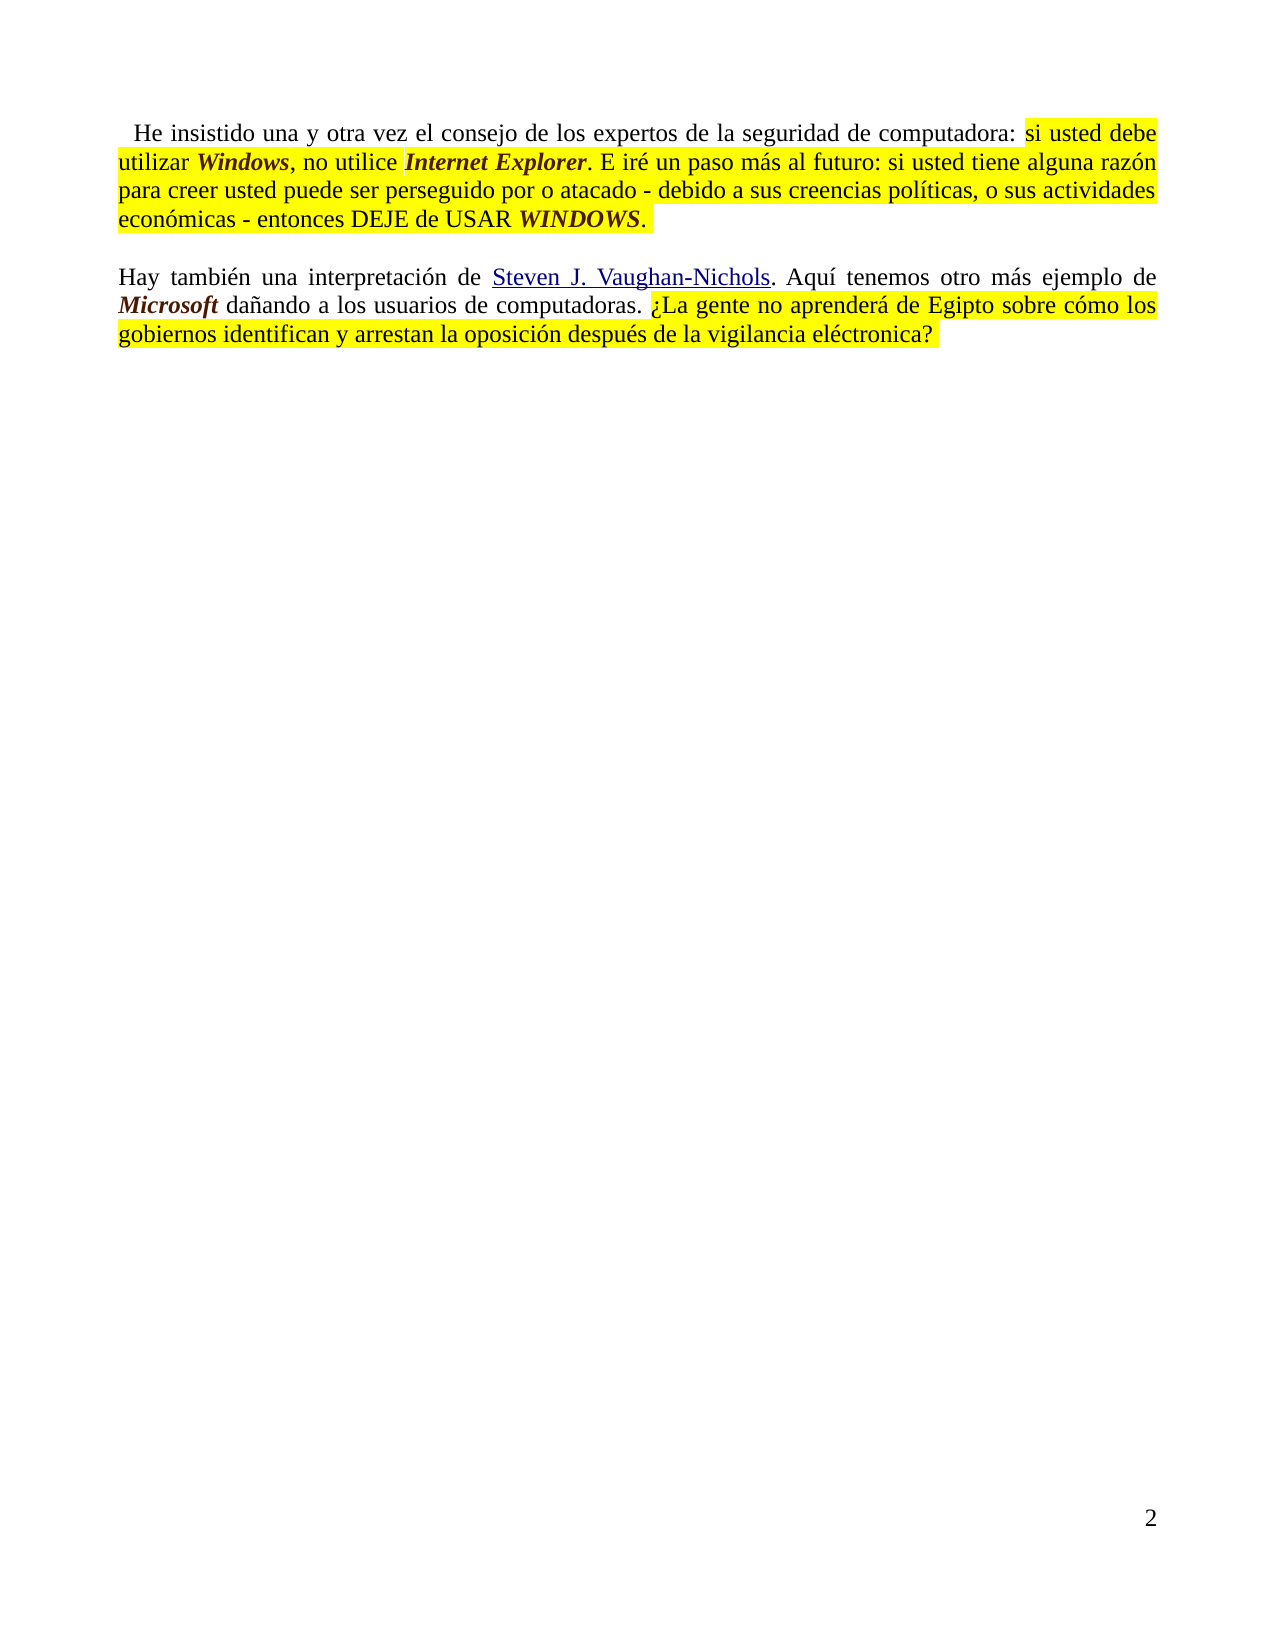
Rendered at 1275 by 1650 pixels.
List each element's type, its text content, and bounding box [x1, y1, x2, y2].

text He insistido una y otra vez el consejo de los expertos de la seguridad de computadora: si usted debe utilizar Windows, no utilice Internet Explorer. E iré un paso más al futuro: si usted tiene alguna razón para creer usted puede ser perseguido por o atacado - debido a sus creencias políticas, o sus actividades económicas - entonces DEJE de USAR WINDOWS. [118, 118, 1157, 233]
text Hay también una interpretación de Steven J. Vaughan-Nichols. Aquí tenemos otro más ejemplo de Microsoft dañando a los usuarios de computadoras. ¿La gente no aprenderá de Egipto sobre cómo los gobiernos identifican y arrestan la oposición después de la vigilancia eléctronica? [118, 262, 1157, 348]
